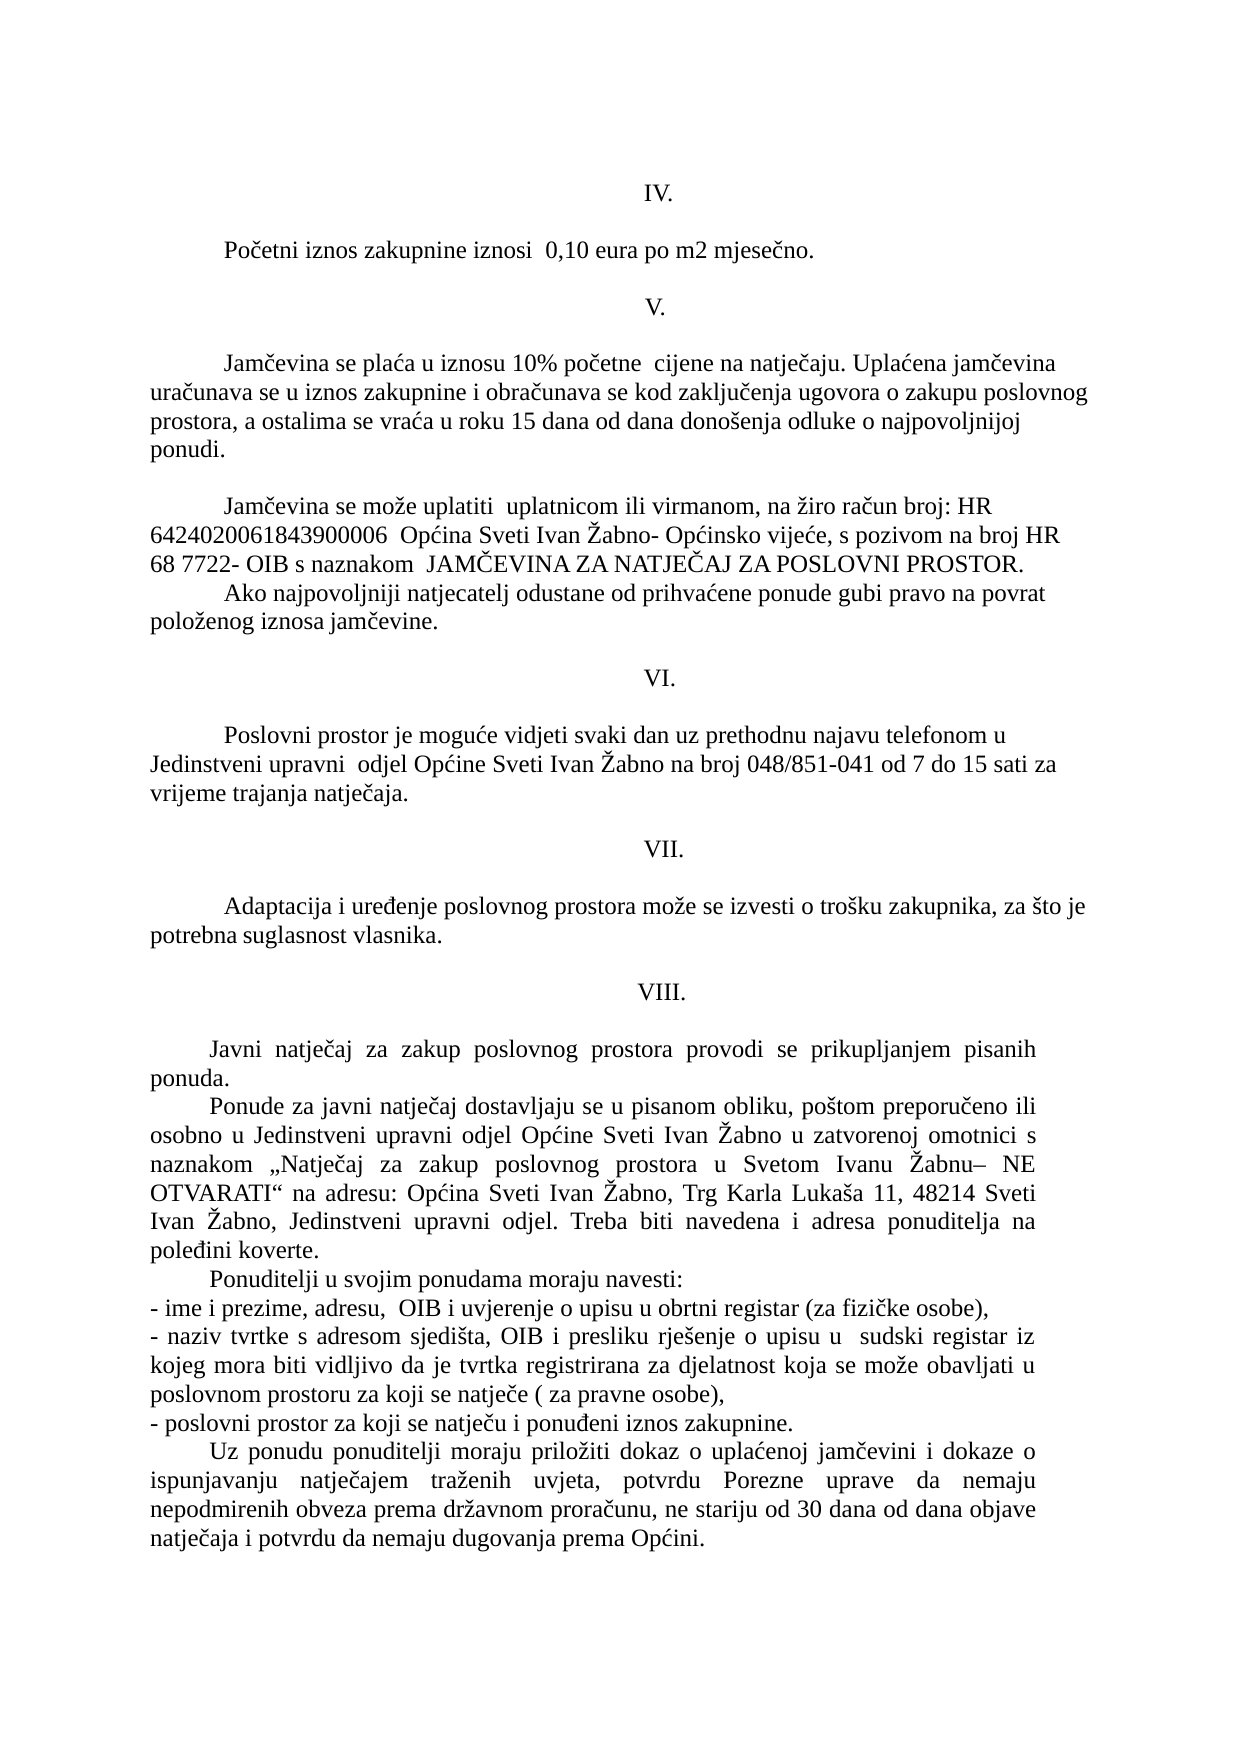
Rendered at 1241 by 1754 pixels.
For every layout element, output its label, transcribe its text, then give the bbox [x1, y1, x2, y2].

text VI. [225, 663, 1090, 692]
text Ponude za javni natječaj dostavljaju se u pisanom obliku, poštom preporučeno ili osobno u Jedinstveni upravni odjel Općine Sveti Ivan Žabno u zatvorenoj omotnici s naznakom „Natječaj za zakup poslovnog prostora u Svetom Ivanu Žabnu– NE OTVARATI“ na adresu: Općina Sveti Ivan Žabno, Trg Karla Lukaša 11, 48214 Sveti Ivan Žabno, Jedinstveni upravni odjel. Treba biti navedena i adresa ponuditelja na poleđini koverte. [150, 1091, 1037, 1264]
text Početni iznos zakupnine iznosi 0,10 eura po m2 mjesečno. [150, 235, 1090, 263]
text VIII. [225, 977, 1090, 1006]
text V. [225, 292, 1090, 320]
text - ime i prezime, adresu, OIB i uvjerenje o upisu u obrtni registar (za fizičke osobe), [150, 1293, 1037, 1321]
text Ako najpovoljniji natjecatelj odustane od prihvaćene ponude gubi pravo na povrat položenog iznosa jamčevine. [150, 578, 1090, 635]
text Jamčevina se plaća u iznosu 10% početne cijene na natječaju. Uplaćena jamčevina uračunava se u iznos zakupnine i obračunava se kod zaključenja ugovora o zakupu poslovnog prostora, a ostalima se vraća u roku 15 dana od dana donošenja odluke o najpovoljnijoj ponudi. [150, 348, 1090, 463]
text Jamčevina se može uplatiti uplatnicom ili virmanom, na žiro račun broj: HR 6424020061843900006 Općina Sveti Ivan Žabno- Općinsko vijeće, s pozivom na broj HR 68 7722- OIB s naznakom JAMČEVINA ZA NATJEČAJ ZA POSLOVNI PROSTOR. [150, 491, 1090, 578]
text - naziv tvrtke s adresom sjedišta, OIB i presliku rješenje o upisu u sudski registar iz kojeg mora biti vidljivo da je tvrtka registrirana za djelatnost koja se može obavljati u poslovnom prostoru za koji se natječe ( za pravne osobe), [150, 1321, 1037, 1408]
text Adaptacija i uređenje poslovnog prostora može se izvesti o trošku zakupnika, za što je potrebna suglasnost vlasnika. [150, 891, 1090, 949]
text - poslovni prostor za koji se natječu i ponuđeni iznos zakupnine. [150, 1408, 1037, 1436]
text VII. [225, 834, 1090, 863]
text Ponuditelji u svojim ponudama moraju navesti: [150, 1264, 1037, 1293]
text IV. [225, 178, 1090, 207]
text Poslovni prostor je moguće vidjeti svaki dan uz prethodnu najavu telefonom u Jedinstveni upravni odjel Općine Sveti Ivan Žabno na broj 048/851-041 od 7 do 15 sati za vrijeme trajanja natječaja. [150, 720, 1090, 806]
text Uz ponudu ponuditelji moraju priložiti dokaz o uplaćenoj jamčevini i dokaze o ispunjavanju natječajem traženih uvjeta, potvrdu Porezne uprave da nemaju nepodmirenih obveza prema državnom proračunu, ne stariju od 30 dana od dana objave natječaja i potvrdu da nemaju dugovanja prema Općini. [150, 1436, 1037, 1551]
text Javni natječaj za zakup poslovnog prostora provodi se prikupljanjem pisanih ponuda. [150, 1034, 1037, 1091]
